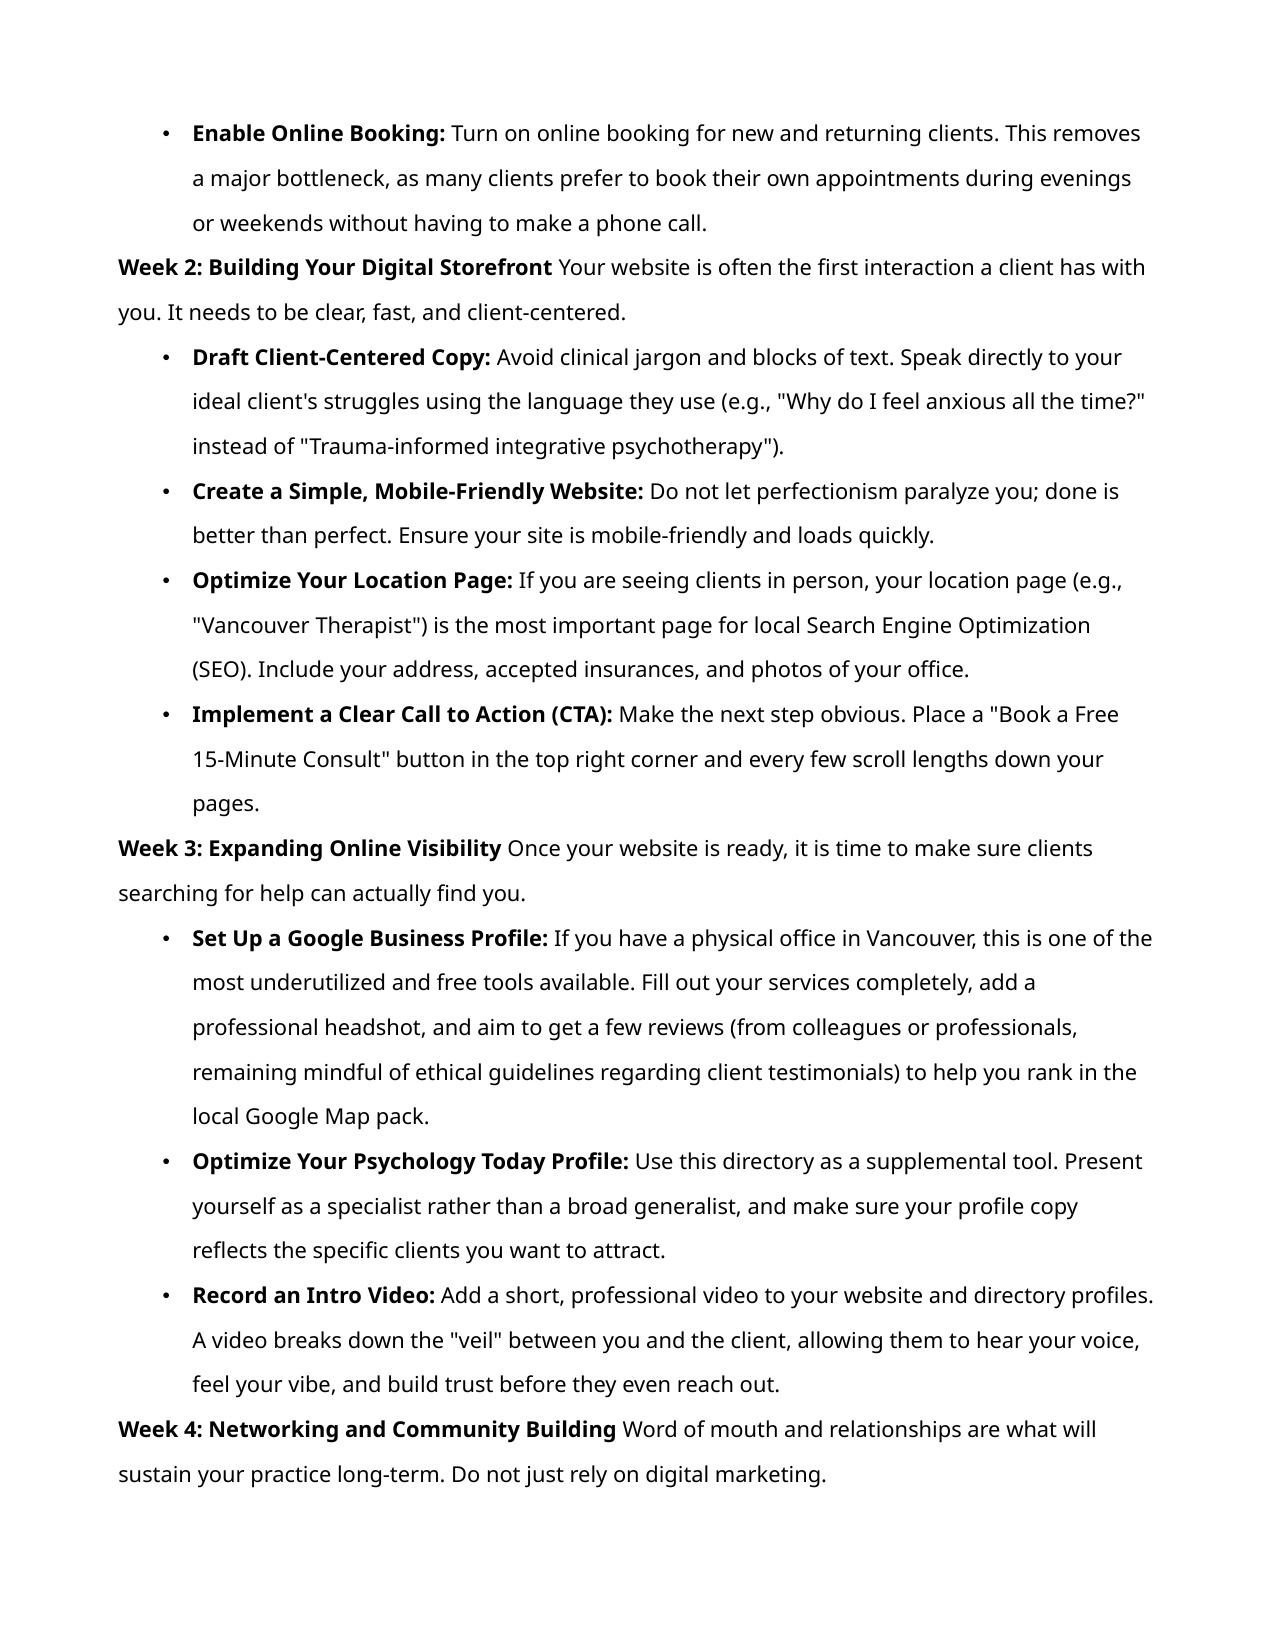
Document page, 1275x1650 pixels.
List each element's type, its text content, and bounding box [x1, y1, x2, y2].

list Optimize Your Psychology Today Profile: Use this directory as a supplemental tool. Present yourself as a specialist rather than a broad generalist, and make sure your profile copy reflects the specific clients you want to attract. [162, 1146, 1157, 1265]
text Week 3: Expanding Online Visibility Once your website is ready, it is time to make sure clients searching for help can actually find you. [118, 833, 1157, 908]
list Optimize Your Location Page: If you are seeing clients in person, your location page (e.g., "Vancouver Therapist") is the most important page for local Search Engine Optimization (SEO). Include your address, accepted insurances, and photos of your office. [162, 565, 1157, 684]
list Implement a Clear Call to Action (CTA): Make the next step obvious. Place a "Book a Free 15-Minute Consult" button in the top right corner and every few scroll lengths down your pages. [162, 699, 1157, 818]
text Week 2: Building Your Digital Storefront Your website is often the first interaction a client has with you. It needs to be clear, fast, and client-centered. [118, 252, 1157, 327]
list Enable Online Booking: Turn on online booking for new and returning clients. This removes a major bottleneck, as many clients prefer to book their own appointments during evenings or weekends without having to make a phone call. [162, 118, 1157, 237]
list Create a Simple, Mobile-Friendly Website: Do not let perfectionism paralyze you; done is better than perfect. Ensure your site is mobile-friendly and loads quickly. [162, 476, 1157, 550]
list Draft Client-Centered Copy: Avoid clinical jargon and blocks of text. Speak directly to your ideal client's struggles using the language they use (e.g., "Why do I feel anxious all the time?" instead of "Trauma-informed integrative psychotherapy"). [162, 342, 1157, 461]
text Week 4: Networking and Community Building Word of mouth and relationships are what will sustain your practice long-term. Do not just rely on digital marketing. [118, 1414, 1157, 1488]
list Set Up a Google Business Profile: If you have a physical office in Vancouver, this is one of the most underutilized and free tools available. Fill out your services completely, add a professional headshot, and aim to get a few reviews (from colleagues or professionals, remaining mindful of ethical guidelines regarding client testimonials) to help you rank in the local Google Map pack. [162, 922, 1157, 1131]
list Record an Intro Video: Add a short, professional video to your website and directory profiles. A video breaks down the "veil" between you and the client, allowing them to hear your voice, feel your vibe, and build trust before they even reach out. [162, 1280, 1157, 1399]
